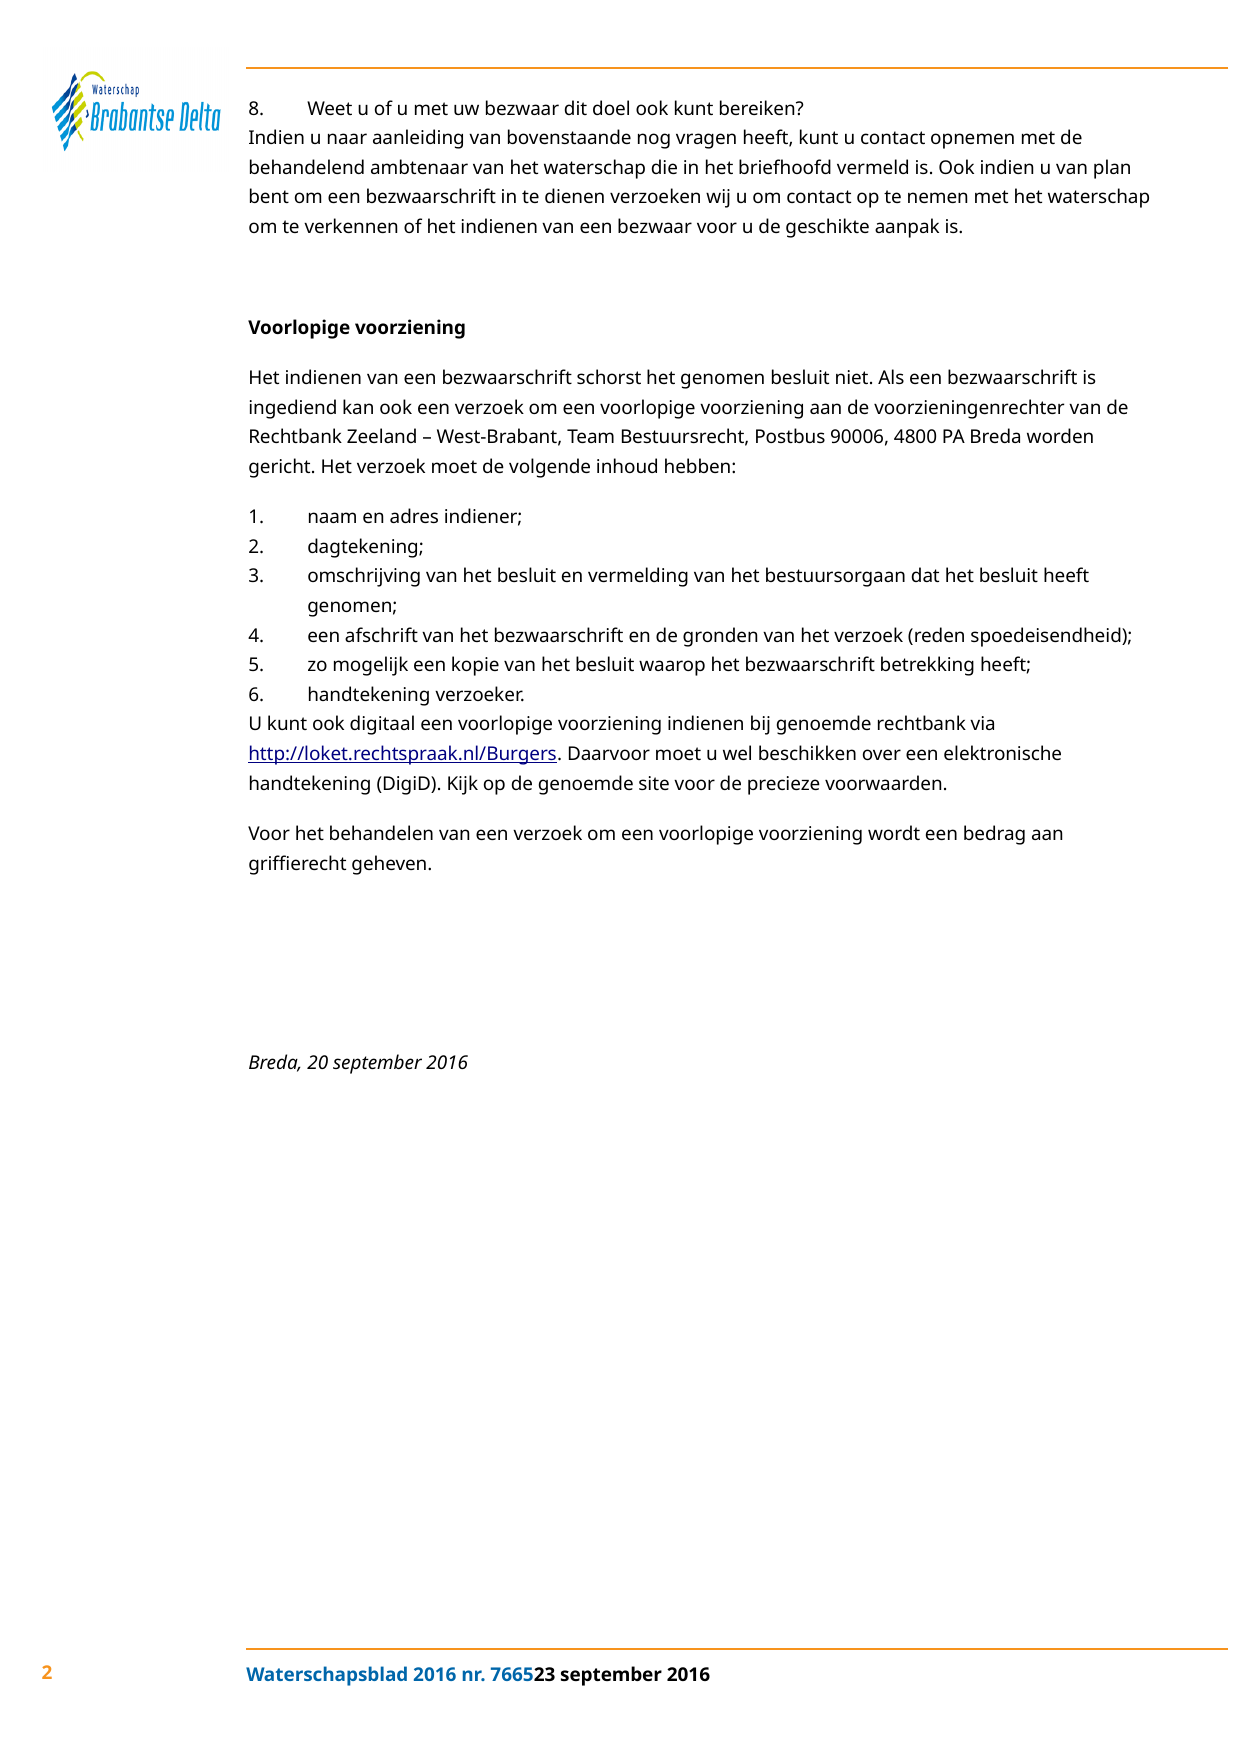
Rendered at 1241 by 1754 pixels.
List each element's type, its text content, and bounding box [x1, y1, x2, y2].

picture [41, 47, 231, 172]
list Weet u of u met uw bezwaar dit doel ook kunt bereiken? [248, 95, 1152, 121]
list omschrijving van het besluit en vermelding van het bestuursorgaan dat het besluit heeft genomen; [248, 563, 1152, 618]
text Breda, 20 september 2016 [248, 1049, 1152, 1074]
list naam en adres indiener; [248, 503, 1152, 529]
text Indien u naar aanleiding van bovenstaande nog vragen heeft, kunt u contact opnemen met de behandelend ambtenaar van het waterschap die in het briefhoofd vermeld is. Ook indien u van plan bent om een bezwaarschrift in te dienen verzoeken wij u om contact op te nemen met het waterschap om te verkennen of het indienen van een bezwaar voor u de geschikte aanpak is. [248, 124, 1152, 239]
list zo mogelijk een kopie van het besluit waarop het bezwaarschrift betrekking heeft; [248, 651, 1152, 677]
text Het indienen van een bezwaarschrift schorst het genomen besluit niet. Als een bezwaarschrift is ingediend kan ook een verzoek om een voorlopige voorziening aan de voorzieningenrechter van de Rechtbank Zeeland – West-Brabant, Team Bestuursrecht, Postbus 90006, 4800 PA Breda worden gericht. Het verzoek moet de volgende inhoud hebben: [248, 364, 1152, 479]
list handtekening verzoeker. [248, 681, 1152, 707]
text Voor het behandelen van een verzoek om een voorlopige voorziening wordt een bedrag aan griffierecht geheven. [248, 820, 1152, 876]
list dagtekening; [248, 533, 1152, 559]
text Voorlopige voorziening [248, 314, 1152, 340]
text U kunt ook digitaal een voorlopige voorziening indienen bij genoemde rechtbank via http://loket.rechtspraak.nl/Burgers. Daarvoor moet u wel beschikken over een elektronische handtekening (DigiD). Kijk op de genoemde site voor de precieze voorwaarden. [248, 711, 1152, 796]
list een afschrift van het bezwaarschrift en de gronden van het verzoek (reden spoedeisendheid); [248, 622, 1152, 648]
